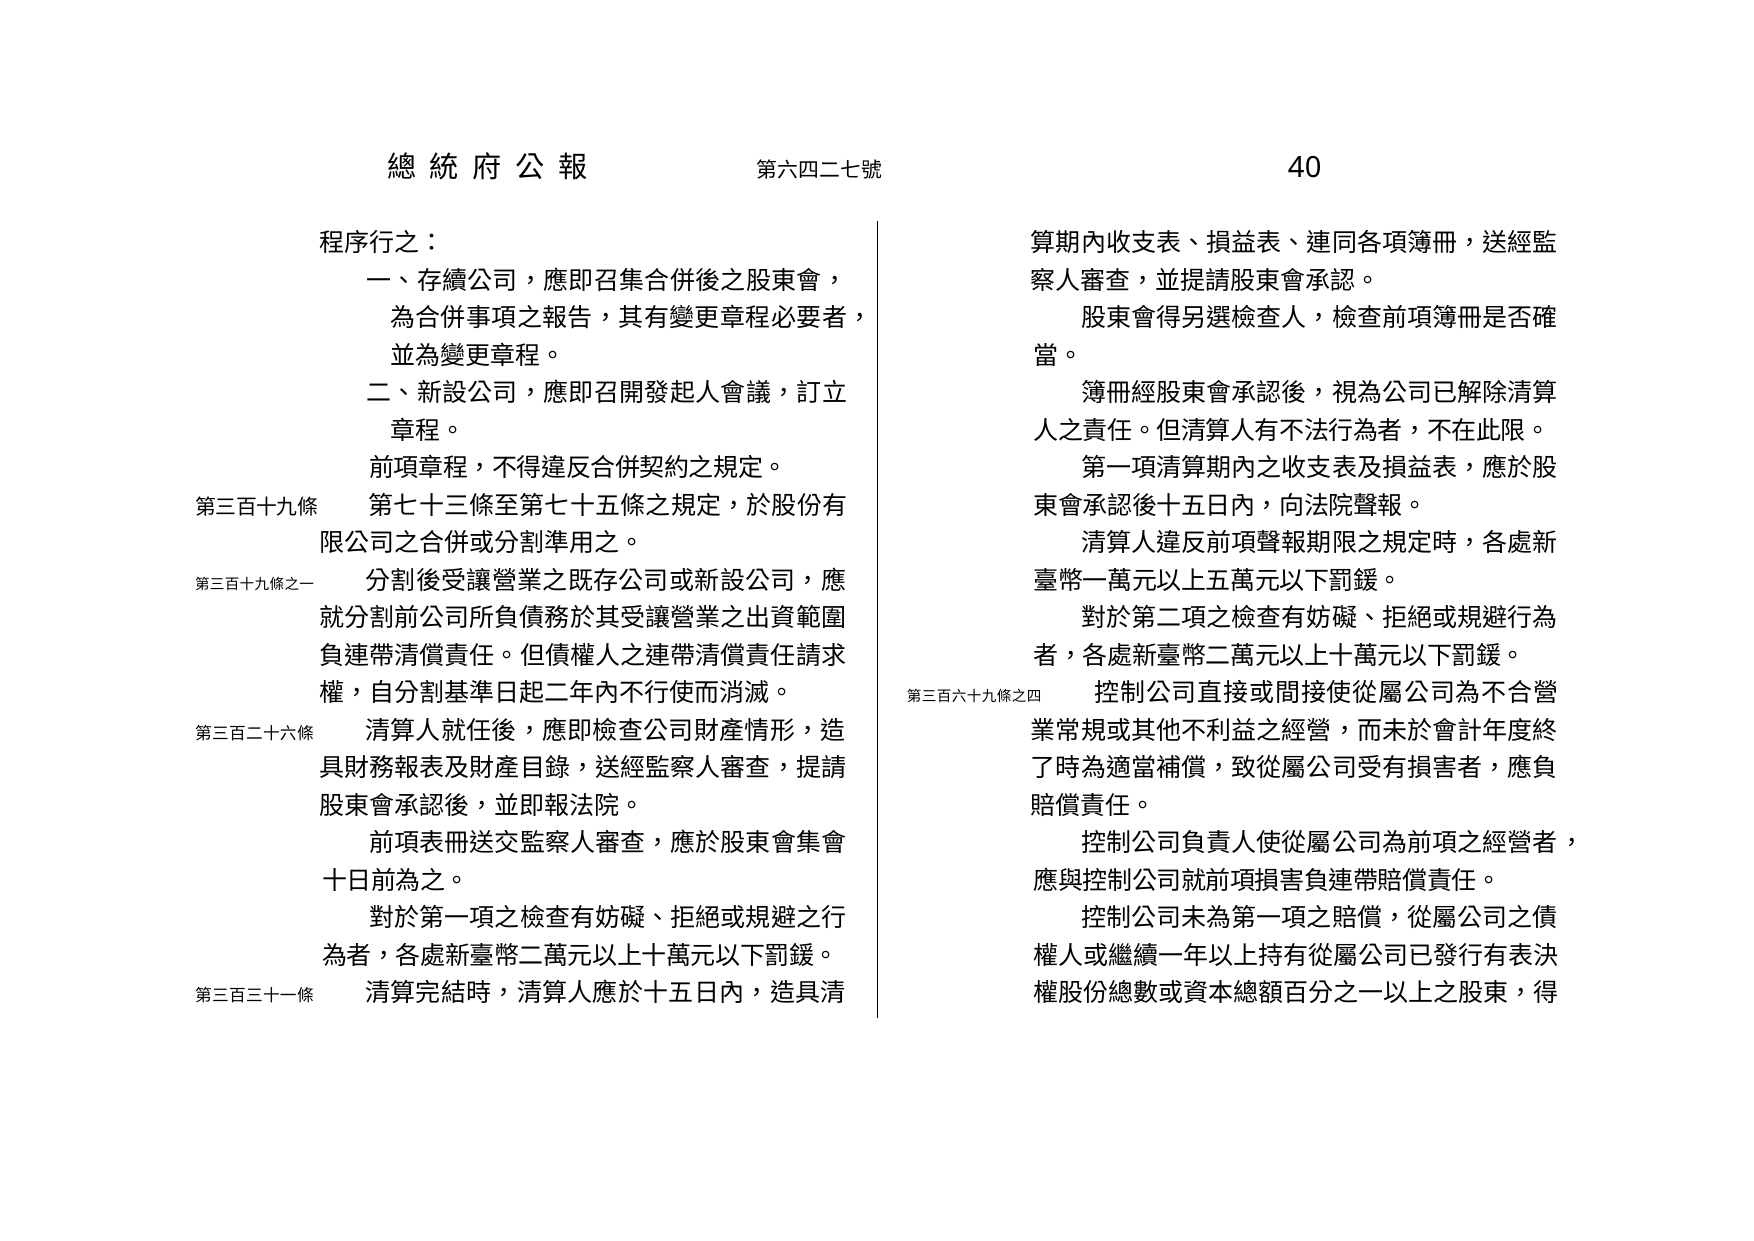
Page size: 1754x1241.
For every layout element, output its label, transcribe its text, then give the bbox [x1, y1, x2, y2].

text 前項章程，不得違反合併契約之規定。 [322, 447, 847, 484]
text 第一項清算期內之收支表及損益表，應於股東會承認後十五日內，向法院聲報。 [1033, 447, 1559, 522]
text 第三百十九條之一 分割後受讓營業之既存公司或新設公司，應就分割前公司所負債務於其受讓營業之出資範圍負連帶清償責任。但債權人之連帶清償責任請求權，自分割基準日起二年內不行使而消滅。 [195, 559, 847, 709]
text 程序行之： [195, 222, 847, 259]
text 二、新設公司，應即召開發起人會議，訂立章程。 [366, 372, 847, 447]
text 第三百二十六條 清算人就任後，應即檢查公司財產情形，造具財務報表及財產目錄，送經監察人審查，提請股東會承認後，並即報法院。 [195, 709, 847, 822]
text 控制公司未為第一項之賠償，從屬公司之債權人或繼續一年以上持有從屬公司已發行有表決權股份總數或資本總額百分之一以上之股東，得 [1033, 897, 1559, 1009]
text 第三百三十一條 清算完結時，清算人應於十五日內，造具清 [195, 972, 847, 1009]
text 第三百六十九條之四 控制公司直接或間接使從屬公司為不合營業常規或其他不利益之經營，而未於會計年度終了時為適當補償，致從屬公司受有損害者，應負賠償責任。 [907, 672, 1559, 822]
text 股東會得另選檢查人，檢查前項簿冊是否確當。 [1033, 297, 1559, 372]
text 簿冊經股東會承認後，視為公司已解除清算人之責任。但清算人有不法行為者，不在此限。 [1033, 372, 1559, 447]
text 算期內收支表、損益表、連同各項簿冊，送經監察人審查，並提請股東會承認。 [907, 222, 1559, 297]
text 對於第二項之檢查有妨礙、拒絕或規避行為者，各處新臺幣二萬元以上十萬元以下罰鍰。 [1033, 597, 1559, 672]
text 控制公司負責人使從屬公司為前項之經營者，應與控制公司就前項損害負連帶賠償責任。 [1033, 822, 1559, 897]
text 對於第一項之檢查有妨礙、拒絕或規避之行為者，各處新臺幣二萬元以上十萬元以下罰鍰。 [322, 897, 847, 972]
text 清算人違反前項聲報期限之規定時，各處新臺幣一萬元以上五萬元以下罰鍰。 [1033, 522, 1559, 597]
text 前項表冊送交監察人審查，應於股東會集會十日前為之。 [322, 822, 847, 897]
text 一、存續公司，應即召集合併後之股東會，為合併事項之報告，其有變更章程必要者，並為變更章程。 [366, 259, 847, 372]
text 第三百十九條 第七十三條至第七十五條之規定，於股份有限公司之合併或分割準用之。 [195, 484, 847, 559]
